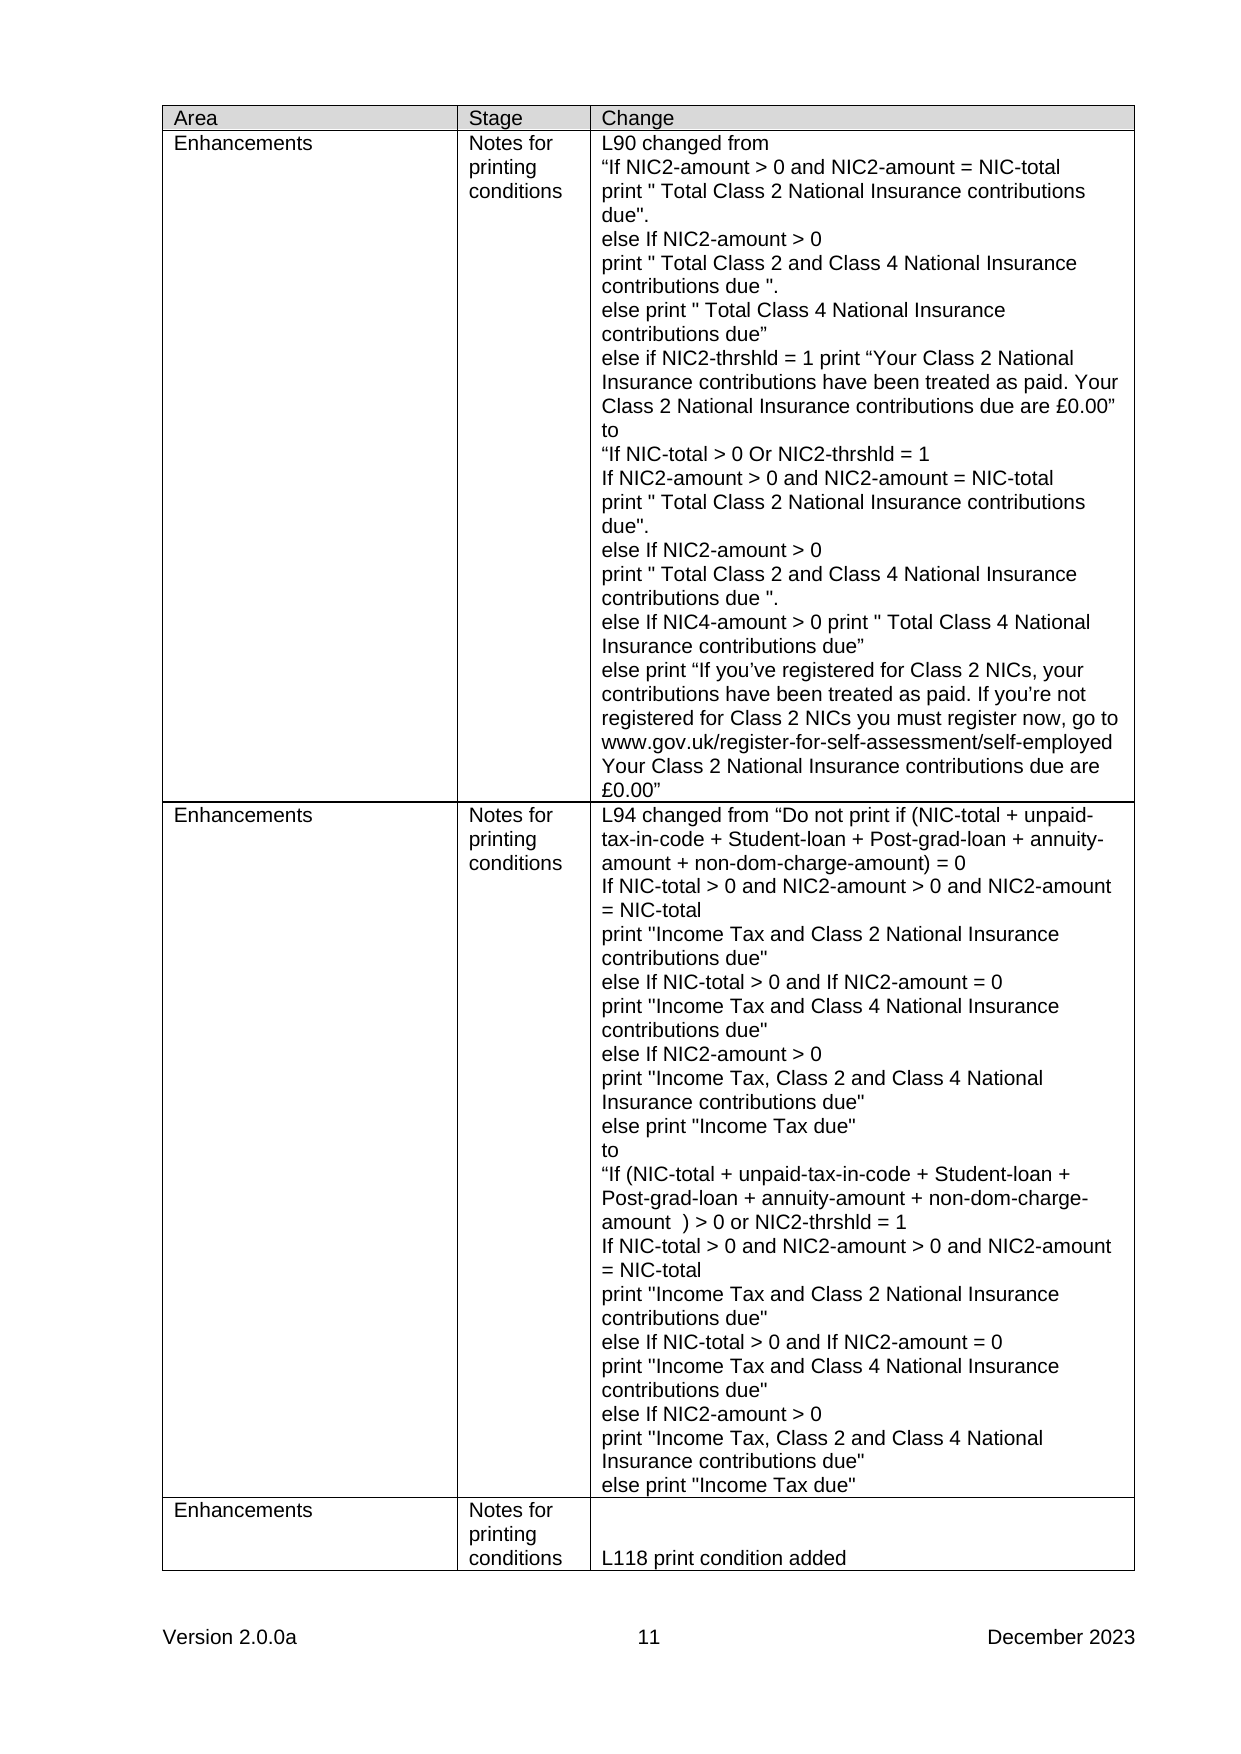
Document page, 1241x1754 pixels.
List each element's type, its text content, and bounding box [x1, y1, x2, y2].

table_cell Enhancements [163, 1498, 457, 1570]
table_cell Notes for printing conditions [458, 1498, 590, 1570]
table_cell L94 changed from “Do not print if (NIC-total + unpaid-tax-in-code + Student-loan + Post-grad-loan + annuity-amount + non-dom-charge-amount) = 0 If NIC-total > 0 and NIC2-amount > 0 and NIC2-amount = NIC-total print ''Income Tax and Class 2 National Insurance contributions due" else If NIC-total > 0 and If NIC2-amount = 0 print ''Income Tax and Class 4 National Insurance contributions due" else If NIC2-amount > 0 print ''Income Tax, Class 2 and Class 4 National Insurance contributions due" else print "Income Tax due" to “If (NIC-total + unpaid-tax-in-code + Student-loan + Post-grad-loan + annuity-amount + non-dom-charge-amount ) > 0 or NIC2-thrshld = 1 If NIC-total > 0 and NIC2-amount > 0 and NIC2-amount = NIC-total print ''Income Tax and Class 2 National Insurance contributions due" else If NIC-total > 0 and If NIC2-amount = 0 print ''Income Tax and Class 4 National Insurance contributions due" else If NIC2-amount > 0 print ''Income Tax, Class 2 and Class 4 National Insurance contributions due" else print "Income Tax due" [591, 803, 1134, 1497]
table_cell L118 print condition added [591, 1498, 1134, 1570]
table_cell L90 changed from “If NIC2-amount > 0 and NIC2-amount = NIC-total print " Total Class 2 National Insurance contributions due". else If NIC2-amount > 0 print " Total Class 2 and Class 4 National Insurance contributions due ". else print " Total Class 4 National Insurance contributions due” else if NIC2-thrshld = 1 print “Your Class 2 National Insurance contributions have been treated as paid. Your Class 2 National Insurance contributions due are £0.00” to “If NIC-total > 0 Or NIC2-thrshld = 1 If NIC2-amount > 0 and NIC2-amount = NIC-total print " Total Class 2 National Insurance contributions due". else If NIC2-amount > 0 print " Total Class 2 and Class 4 National Insurance contributions due ". else If NIC4-amount > 0 print " Total Class 4 National Insurance contributions due” else print “If you’ve registered for Class 2 NICs, your contributions have been treated as paid. If you’re not registered for Class 2 NICs you must register now, go to www.gov.uk/register-for-self-assessment/self-employed Your Class 2 National Insurance contributions due are £0.00” [591, 131, 1134, 801]
table_cell Enhancements [163, 803, 457, 1497]
table_cell Notes for printing conditions [458, 131, 590, 801]
table_header Area [163, 106, 457, 129]
table_header Stage [458, 106, 590, 129]
table_cell Notes for printing conditions [458, 803, 590, 1497]
table_header Change [591, 106, 1134, 129]
table_cell Enhancements [163, 131, 457, 801]
